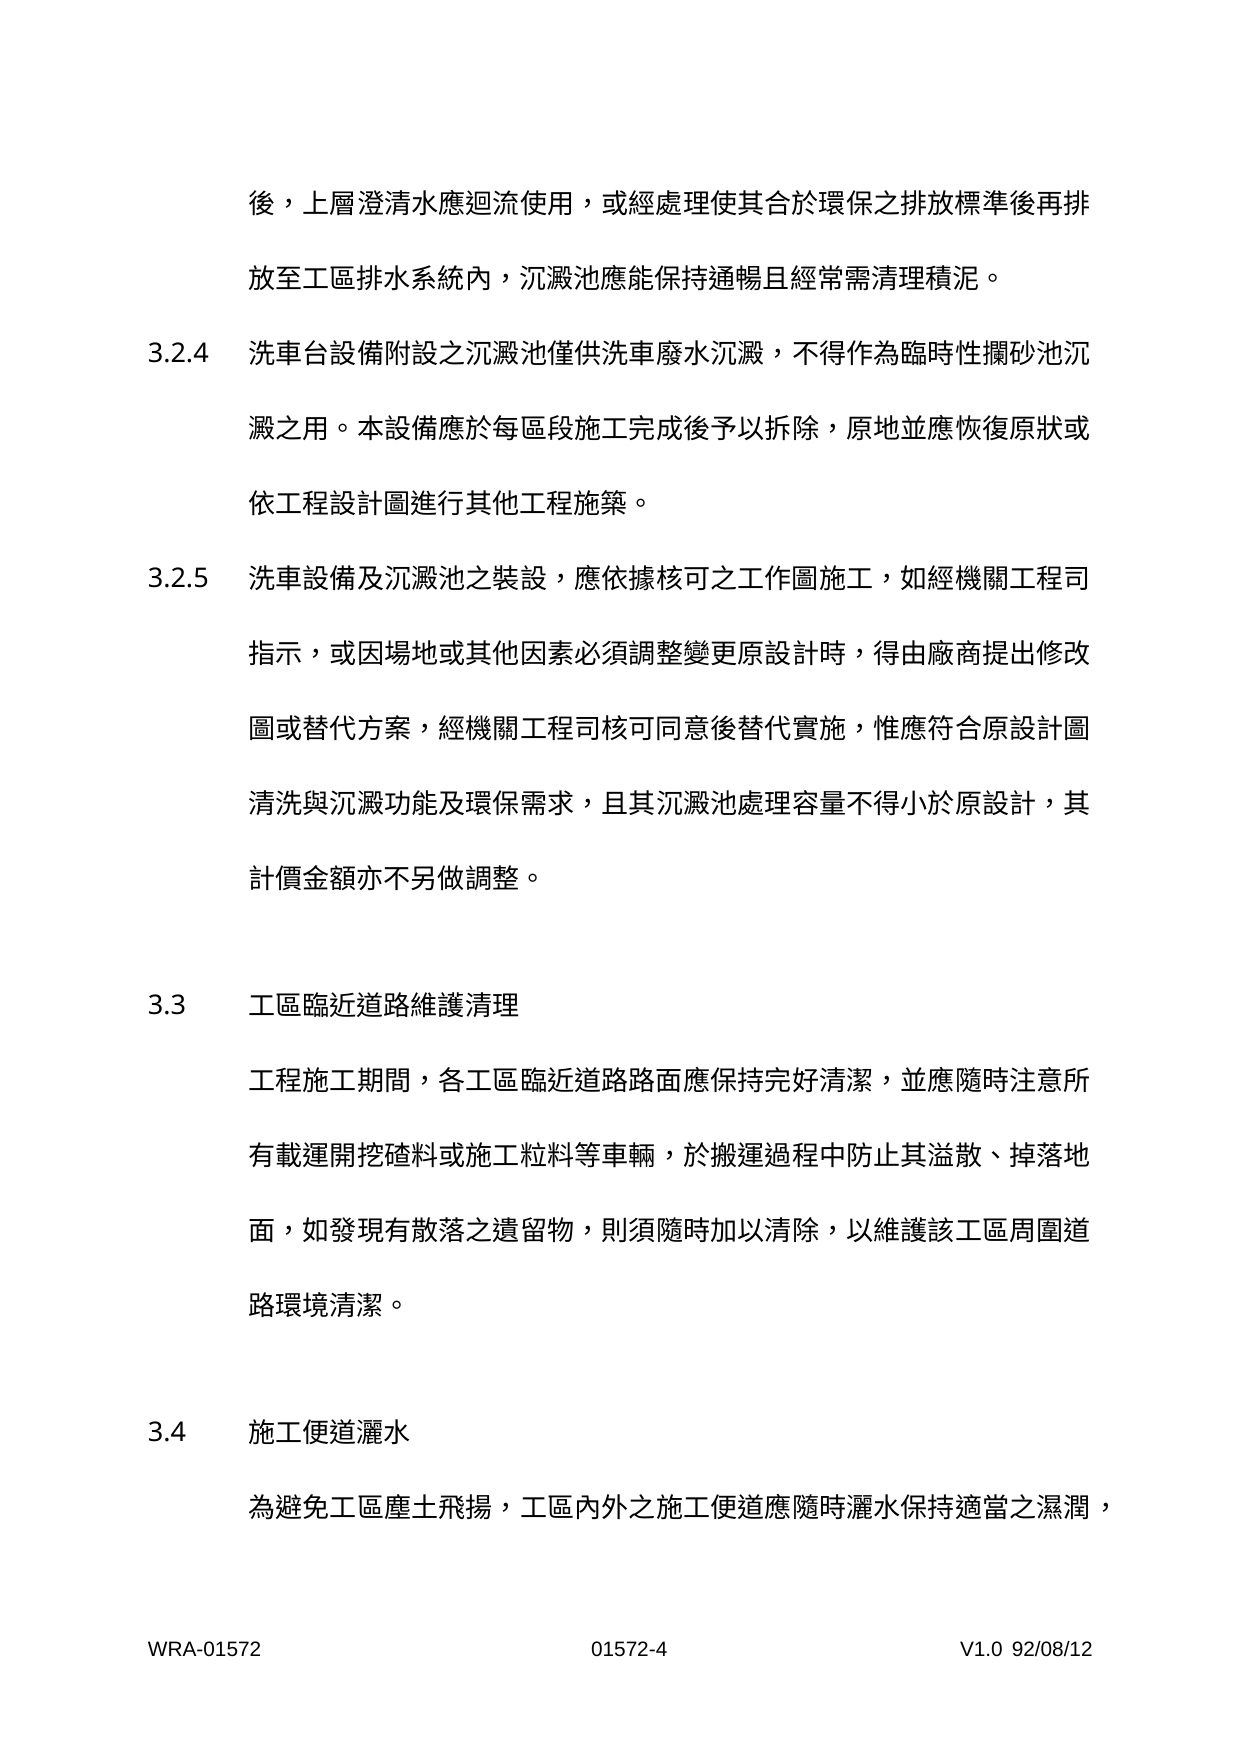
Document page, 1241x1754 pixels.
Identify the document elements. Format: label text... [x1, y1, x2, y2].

text 為避免工區塵土飛揚，工區內外之施工便道應隨時灑水保持適當之濕潤，併免影響行車安全。 [248, 1469, 1092, 1544]
text 工程施工期間，各工區臨近道路路面應保持完好清潔，並應隨時注意所有載運開挖碴料或施工粒料等車輛，於搬運過程中防止其溢散、掉落地面，如發現有散落之遺留物，則須隨時加以清除，以維護該工區周圍道路環境清潔。 [248, 1042, 1092, 1342]
text 3.2.5 洗車設備及沉澱池之裝設，應依據核可之工作圖施工，如經機關工程司指示，或因場地或其他因素必須調整變更原設計時，得由廠商提出修改圖或替代方案，經機關工程司核可同意後替代實施，惟應符合原設計圖清洗與沉澱功能及環保需求，且其沉澱池處理容量不得小於原設計，其計價金額亦不另做調整。 [148, 539, 1092, 914]
text 3.3 工區臨近道路維護清理 [148, 967, 1092, 1042]
text 後，上層澄清水應迴流使用，或經處理使其合於環保之排放標準後再排放至工區排水系統內，沉澱池應能保持通暢且經常需清理積泥。 [148, 164, 1092, 314]
text 3.2.4 洗車台設備附設之沉澱池僅供洗車廢水沉澱，不得作為臨時性攔砂池沉澱之用。本設備應於每區段施工完成後予以拆除，原地並應恢復原狀或依工程設計圖進行其他工程施築。 [148, 314, 1092, 539]
text 3.4 施工便道灑水 [148, 1394, 1092, 1469]
